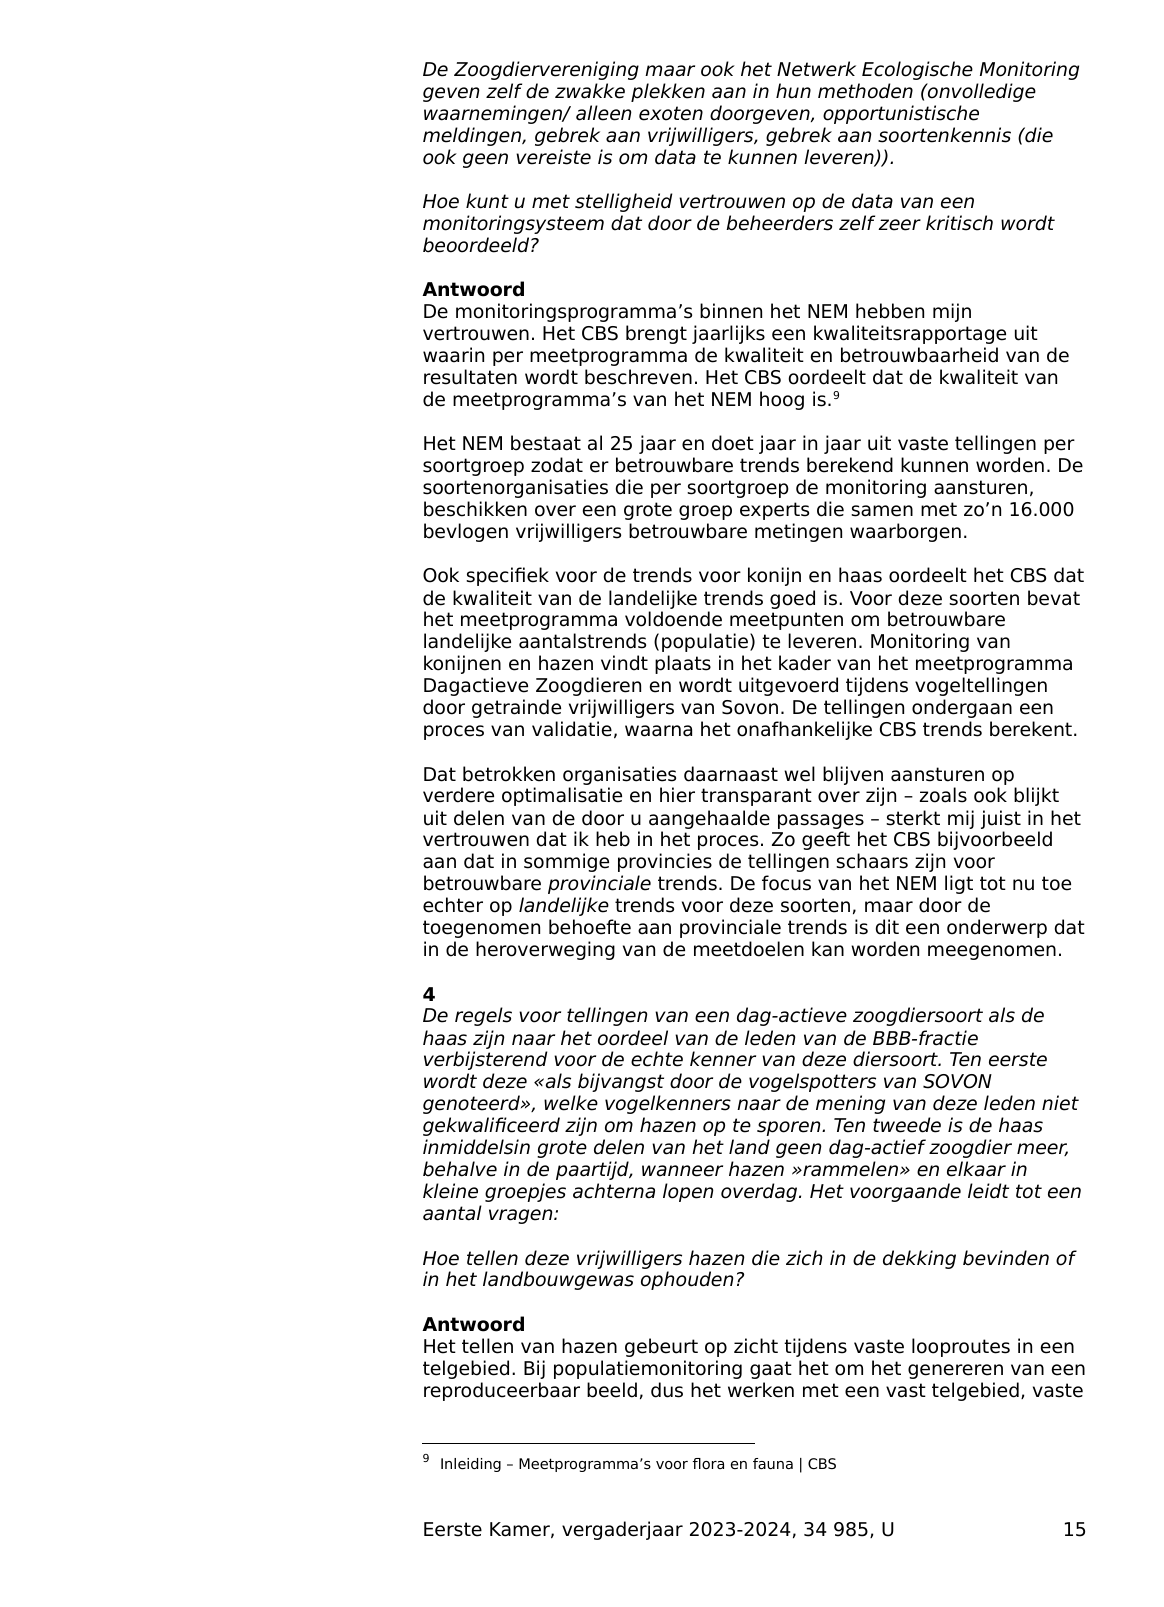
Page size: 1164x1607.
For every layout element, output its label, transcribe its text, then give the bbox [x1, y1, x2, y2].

text 4 [422, 983, 1087, 1005]
text Inleiding – Meetprogramma’s voor flora en fauna | CBS [422, 1452, 1087, 1474]
text De Zoogdiervereniging maar ook het Netwerk Ecologische Monitoring geven zelf de zwakke plekken aan in hun methoden (onvolledige waarnemingen/ alleen exoten doorgeven, opportunistische meldingen, gebrek aan vrijwilligers, gebrek aan soortenkennis (die ook geen vereiste is om data te kunnen leveren)). [422, 59, 1087, 169]
text De regels voor tellingen van een dag-actieve zoogdiersoort als de haas zijn naar het oordeel van de leden van de BBB-fractie verbijsterend voor de echte kenner van deze diersoort. Ten eerste wordt deze «als bijvangst door de vogelspotters van SOVON genoteerd», welke vogelkenners naar de mening van deze leden niet gekwalificeerd zijn om hazen op te sporen. Ten tweede is de haas inmiddelsin grote delen van het land geen dag-actief zoogdier meer, behalve in de paartijd, wanneer hazen »rammelen» en elkaar in kleine groepjes achterna lopen overdag. Het voorgaande leidt tot een aantal vragen: [422, 1005, 1087, 1225]
text Antwoord [422, 1313, 1087, 1336]
text Antwoord [422, 279, 1087, 301]
text Ook specifiek voor de trends voor konijn en haas oordeelt het CBS dat de kwaliteit van de landelijke trends goed is. Voor deze soorten bevat het meetprogramma voldoende meetpunten om betrouwbare landelijke aantalstrends (populatie) te leveren. Monitoring van konijnen en hazen vindt plaats in het kader van het meetprogramma Dagactieve Zoogdieren en wordt uitgevoerd tijdens vogeltellingen door getrainde vrijwilligers van Sovon. De tellingen ondergaan een proces van validatie, waarna het onafhankelijke CBS trends berekent. [422, 565, 1087, 741]
text Hoe tellen deze vrijwilligers hazen die zich in de dekking bevinden of in het landbouwgewas ophouden? [422, 1247, 1087, 1291]
text De monitoringsprogramma’s binnen het NEM hebben mijn vertrouwen. Het CBS brengt jaarlijks een kwaliteitsrapportage uit waarin per meetprogramma de kwaliteit en betrouwbaarheid van de resultaten wordt beschreven. Het CBS oordeelt dat de kwaliteit van de meetprogramma’s van het NEM hoog is. [422, 301, 1087, 411]
text Hoe kunt u met stelligheid vertrouwen op de data van een monitoringsysteem dat door de beheerders zelf zeer kritisch wordt beoordeeld? [422, 191, 1087, 257]
text Het tellen van hazen gebeurt op zicht tijdens vaste looproutes in een telgebied. Bij populatiemonitoring gaat het om het genereren van een reproduceerbaar beeld, dus het werken met een vast telgebied, vaste [422, 1336, 1087, 1401]
text Dat betrokken organisaties daarnaast wel blijven aansturen op verdere optimalisatie en hier transparant over zijn – zoals ook blijkt uit delen van de door u aangehaalde passages – sterkt mij juist in het vertrouwen dat ik heb in het proces. Zo geeft het CBS bijvoorbeeld aan dat in sommige provincies de tellingen schaars zijn voor betrouwbare provinciale trends. De focus van het NEM ligt tot nu toe echter op landelijke trends voor deze soorten, maar door de toegenomen behoefte aan provinciale trends is dit een onderwerp dat in de heroverweging van de meetdoelen kan worden meegenomen. [422, 763, 1087, 961]
text Het NEM bestaat al 25 jaar en doet jaar in jaar uit vaste tellingen per soortgroep zodat er betrouwbare trends berekend kunnen worden. De soortenorganisaties die per soortgroep de monitoring aansturen, beschikken over een grote groep experts die samen met zo’n 16.000 bevlogen vrijwilligers betrouwbare metingen waarborgen. [422, 433, 1087, 543]
